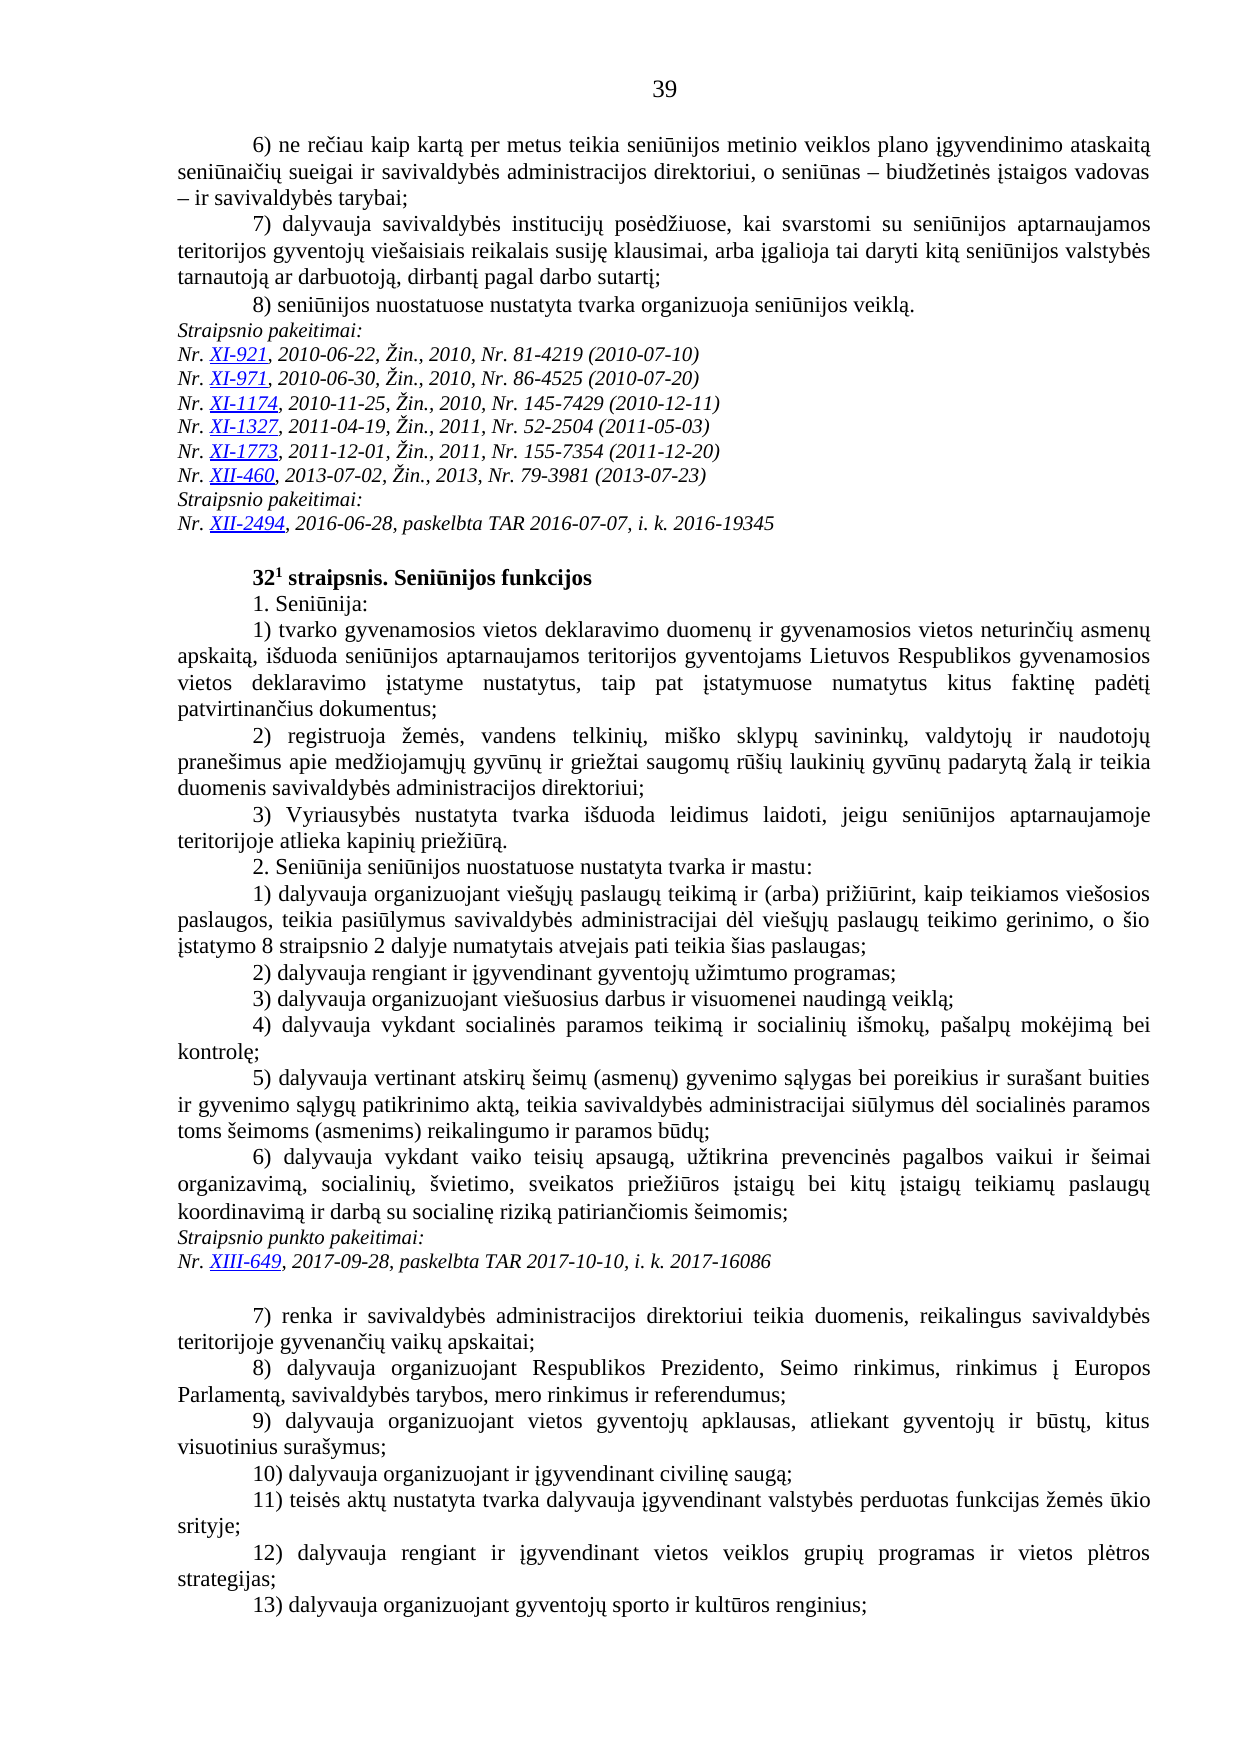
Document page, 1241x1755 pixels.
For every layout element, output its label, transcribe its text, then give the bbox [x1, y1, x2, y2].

text 5) dalyvauja vertinant atskirų šeimų (asmenų) gyvenimo sąlygas bei poreikius ir surašant buities ir gyvenimo sąlygų patikrinimo aktą, teikia savivaldybės administracijai siūlymus dėl socialinės paramos toms šeimoms (asmenims) reikalingumo ir paramos būdų; [177, 1064, 1152, 1143]
text 2) dalyvauja rengiant ir įgyvendinant gyventojų užimtumo programas; [177, 959, 1152, 985]
text 10) dalyvauja organizuojant ir įgyvendinant civilinę saugą; [177, 1460, 1152, 1486]
text 321 straipsnis. Seniūnijos funkcijos [177, 563, 1152, 590]
text 6) dalyvauja vykdant vaiko teisių apsaugą, užtikrina prevencinės pagalbos vaikui ir šeimai organizavimą, socialinių, švietimo, sveikatos priežiūros įstaigų bei kitų įstaigų teikiamų paslaugų koordinavimą ir darbą su socialinę riziką patiriančiomis šeimomis; [177, 1143, 1152, 1225]
text 1) tvarko gyvenamosios vietos deklaravimo duomenų ir gyvenamosios vietos neturinčių asmenų apskaitą, išduoda seniūnijos aptarnaujamos teritorijos gyventojams Lietuvos Respublikos gyvenamosios vietos deklaravimo įstatyme nustatytus, taip pat įstatymuose numatytus kitus faktinę padėtį patvirtinančius dokumentus; [177, 616, 1152, 722]
text 8) dalyvauja organizuojant Respublikos Prezidento, Seimo rinkimus, rinkimus į Europos Parlamentą, savivaldybės tarybos, mero rinkimus ir referendumus; [177, 1354, 1152, 1407]
text Nr. XI-921, 2010-06-22, Žin., 2010, Nr. 81-4219 (2010-07-10) [177, 342, 1152, 366]
text Nr. XI-1773, 2011-12-01, Žin., 2011, Nr. 155-7354 (2011-12-20) [177, 438, 1152, 463]
text 2. Seniūnija seniūnijos nuostatuose nustatyta tvarka ir mastu: [177, 853, 1152, 880]
text 12) dalyvauja rengiant ir įgyvendinant vietos veiklos grupių programas ir vietos plėtros strategijas; [177, 1539, 1152, 1592]
text 2) registruoja žemės, vandens telkinių, miško sklypų savininkų, valdytojų ir naudotojų pranešimus apie medžiojamųjų gyvūnų ir griežtai saugomų rūšių laukinių gyvūnų padarytą žalą ir teikia duomenis savivaldybės administracijos direktoriui; [177, 722, 1152, 801]
text 3) Vyriausybės nustatyta tvarka išduoda leidimus laidoti, jeigu seniūnijos aptarnaujamoje teritorijoje atlieka kapinių priežiūrą. [177, 801, 1152, 853]
text 13) dalyvauja organizuojant gyventojų sporto ir kultūros renginius; [177, 1592, 1152, 1618]
text 1. Seniūnija: [177, 590, 1152, 616]
text 4) dalyvauja vykdant socialinės paramos teikimą ir socialinių išmokų, pašalpų mokėjimą bei kontrolę; [177, 1012, 1152, 1064]
text 7) renka ir savivaldybės administracijos direktoriui teikia duomenis, reikalingus savivaldybės teritorijoje gyvenančių vaikų apskaitai; [177, 1302, 1152, 1354]
text 8) seniūnijos nuostatuose nustatyta tvarka organizuoja seniūnijos veiklą. [177, 289, 1152, 318]
text 11) teisės aktų nustatyta tvarka dalyvauja įgyvendinant valstybės perduotas funkcijas žemės ūkio srityje; [177, 1486, 1152, 1539]
text Straipsnio punkto pakeitimai: [177, 1225, 1152, 1249]
text Nr. XII-2494, 2016-06-28, paskelbta TAR 2016-07-07, i. k. 2016-19345 [177, 511, 1152, 535]
text Nr. XII-460, 2013-07-02, Žin., 2013, Nr. 79-3981 (2013-07-23) [177, 463, 1152, 487]
text Nr. XI-1174, 2010-11-25, Žin., 2010, Nr. 145-7429 (2010-12-11) [177, 390, 1152, 414]
text Nr. XI-971, 2010-06-30, Žin., 2010, Nr. 86-4525 (2010-07-20) [177, 366, 1152, 390]
text 9) dalyvauja organizuojant vietos gyventojų apklausas, atliekant gyventojų ir būstų, kitus visuotinius surašymus; [177, 1407, 1152, 1460]
text 6) ne rečiau kaip kartą per metus teikia seniūnijos metinio veiklos plano įgyvendinimo ataskaitą seniūnaičių sueigai ir savivaldybės administracijos direktoriui, o seniūnas – biudžetinės įstaigos vadovas – ir savivaldybės tarybai; [177, 131, 1152, 210]
text 3) dalyvauja organizuojant viešuosius darbus ir visuomenei naudingą veiklą; [177, 985, 1152, 1012]
text 7) dalyvauja savivaldybės institucijų posėdžiuose, kai svarstomi su seniūnijos aptarnaujamos teritorijos gyventojų viešaisiais reikalais susiję klausimai, arba įgalioja tai daryti kitą seniūnijos valstybės tarnautoją ar darbuotoją, dirbantį pagal darbo sutartį; [177, 210, 1152, 289]
text Straipsnio pakeitimai: [177, 318, 1152, 342]
text Straipsnio pakeitimai: [177, 487, 1152, 511]
text Nr. XIII-649, 2017-09-28, paskelbta TAR 2017-10-10, i. k. 2017-16086 [177, 1249, 1152, 1273]
text 1) dalyvauja organizuojant viešųjų paslaugų teikimą ir (arba) prižiūrint, kaip teikiamos viešosios paslaugos, teikia pasiūlymus savivaldybės administracijai dėl viešųjų paslaugų teikimo gerinimo, o šio įstatymo 8 straipsnio 2 dalyje numatytais atvejais pati teikia šias paslaugas; [177, 880, 1152, 959]
text Nr. XI-1327, 2011-04-19, Žin., 2011, Nr. 52-2504 (2011-05-03) [177, 414, 1152, 438]
